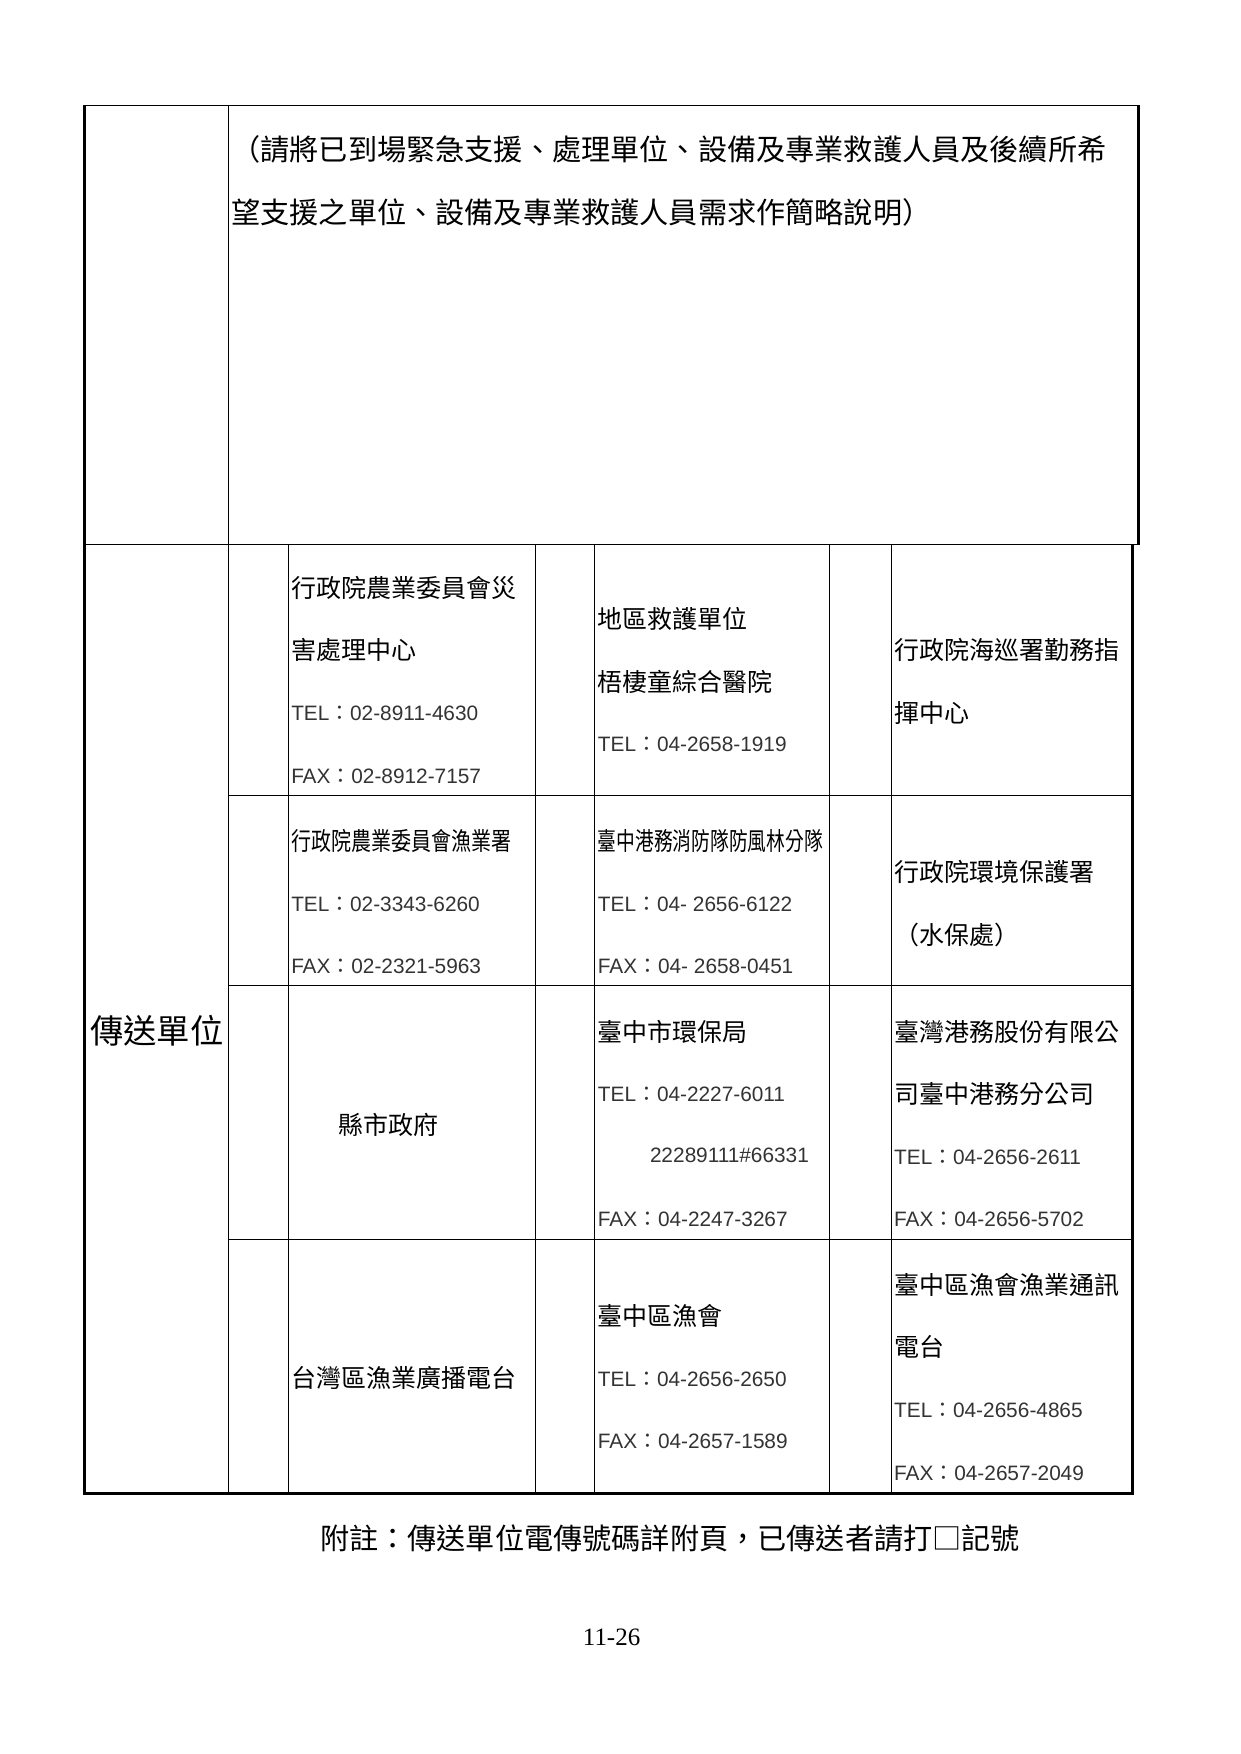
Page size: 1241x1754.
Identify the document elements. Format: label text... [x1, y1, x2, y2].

table_cell 地區救護單位 梧棲童綜合醫院 TEL：04-2658-1919 [595, 545, 829, 795]
table_cell [830, 545, 891, 795]
table_cell 臺中市環保局 TEL：04-2227-6011 22289111#66331 FAX：04-2247-3267 [595, 986, 829, 1238]
table_cell 行政院海巡署勤務指揮中心 [892, 545, 1131, 795]
table_cell [536, 796, 594, 985]
table_cell [1134, 545, 1138, 795]
table_cell 傳送單位 [86, 545, 228, 1492]
table_cell [1134, 985, 1138, 1238]
table_cell [536, 1240, 594, 1492]
table_cell [86, 106, 228, 544]
table_cell 行政院農業委員會災害處理中心 TEL：02-8911-4630 FAX：02-8912-7157 [289, 545, 535, 795]
table_cell [1134, 1239, 1138, 1492]
table_cell 行政院環境保護署（水保處） [892, 796, 1131, 985]
table_cell [1134, 795, 1138, 985]
table_cell [229, 796, 288, 985]
table_cell [229, 1240, 288, 1492]
table_cell 台灣區漁業廣播電台 [289, 1240, 535, 1492]
table_cell 臺灣港務股份有限公司臺中港務分公司 TEL：04-2656-2611 FAX：04-2656-5702 [892, 986, 1131, 1238]
table_cell 臺中區漁會漁業通訊電台 TEL：04-2656-4865 FAX：04-2657-2049 [892, 1240, 1131, 1492]
table_cell 行政院農業委員會漁業署 TEL：02-3343-6260 FAX：02-2321-5963 [289, 796, 535, 985]
table_cell [830, 986, 891, 1238]
text 附註：傳送單位電傳號碼詳附頁，已傳送者請打□記號 [148, 1495, 1075, 1557]
table_cell [536, 545, 594, 795]
table_cell 縣市政府 [289, 986, 535, 1238]
table_cell （請將已到場緊急支援、處理單位、設備及專業救護人員及後續所希望支援之單位、設備及專業救護人員需求作簡略說明） [229, 106, 1137, 544]
table_cell 臺中區漁會 TEL：04-2656-2650 FAX：04-2657-1589 [595, 1240, 829, 1492]
table_cell 臺中港務消防隊防風林分隊 TEL：04- 2656-6122 FAX：04- 2658-0451 [595, 796, 829, 985]
table_cell [229, 986, 288, 1238]
table_cell [536, 986, 594, 1238]
table_cell [229, 545, 288, 795]
table_cell [830, 1240, 891, 1492]
table_cell [830, 796, 891, 985]
